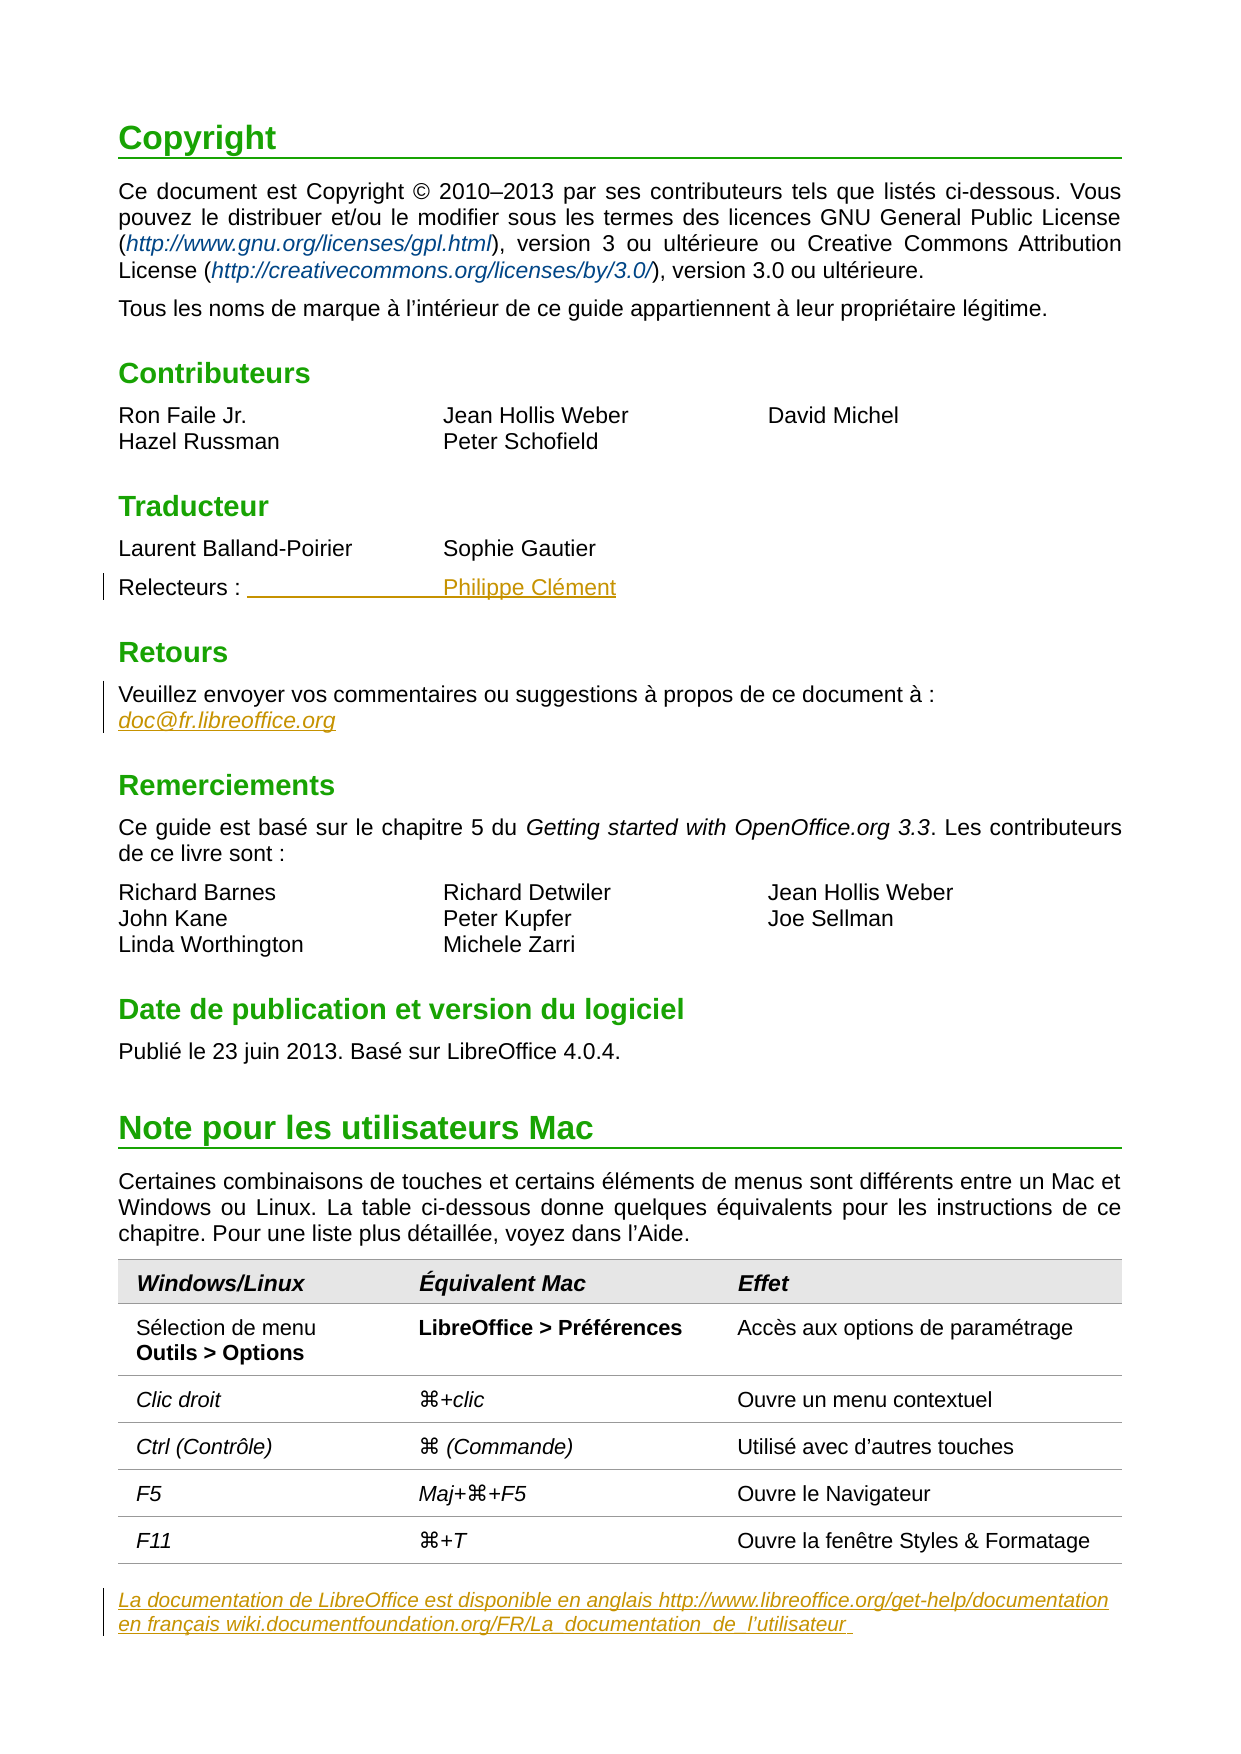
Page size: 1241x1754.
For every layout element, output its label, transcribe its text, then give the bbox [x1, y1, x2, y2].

text Date de publication et version du logiciel [118, 992, 1122, 1026]
text Retours [118, 634, 1122, 668]
table_cell Ouvre un menu contextuel [719, 1376, 1122, 1422]
subtitle Copyright [118, 118, 1122, 157]
table_header Équivalent Mac [401, 1260, 719, 1303]
text Certaines combinaisons de touches et certains éléments de menus sont différents entre un Mac et Windows ou Linux. La table ci-dessous donne quelques équivalents pour les instructions de ce chapitre. Pour une liste plus détaillée, voyez dans l’Aide. [118, 1168, 1122, 1247]
table_cell Clic droit [118, 1376, 401, 1422]
table_cell Ouvre le Navigateur [719, 1470, 1122, 1516]
table_cell LibreOffice > Préférences [401, 1304, 719, 1375]
text Richard Barnes Richard Detwiler Jean Hollis Weber John Kane Peter Kupfer Joe Sellman Linda Worthington Michele Zarri [118, 878, 1122, 957]
text Contributeurs [118, 356, 1122, 389]
subtitle Note pour les utilisateurs Mac [118, 1108, 1122, 1147]
text Relecteurs : Philippe Clément [118, 573, 1122, 600]
table_cell Ouvre la fenêtre Styles & Formatage [719, 1517, 1122, 1563]
text Ron Faile Jr. Jean Hollis Weber David Michel Hazel Russman Peter Schofield [118, 402, 1122, 454]
table_cell ⌘ (Commande) [401, 1423, 719, 1469]
text Ce document est Copyright © 2010–2013 par ses contributeurs tels que listés ci-dessous. Vous pouvez le distribuer et/ou le modifier sous les termes des licences GNU General Public License (http://www.gnu.org/licenses/gpl.html), version 3 ou ultérieure ou Creative Commons Attribution License (http://creativecommons.org/licenses/by/3.0/), version 3.0 ou ultérieure. [118, 178, 1122, 283]
table_cell ⌘+clic [401, 1376, 719, 1422]
text Tous les noms de marque à l’intérieur de ce guide appartiennent à leur propriétaire légitime. [118, 295, 1122, 321]
text Veuillez envoyer vos commentaires ou suggestions à propos de ce document à : doc@fr.libreoffice.org [118, 681, 1122, 733]
text Remerciements [118, 768, 1122, 802]
text Laurent Balland-Poirier Sophie Gautier [118, 535, 1122, 562]
table_cell Utilisé avec d’autres touches [719, 1423, 1122, 1469]
table_cell Ctrl (Contrôle) [118, 1423, 401, 1469]
text Publié le 23 juin 2013. Basé sur LibreOffice 4.0.4. [118, 1038, 1122, 1064]
table_cell F11 [118, 1517, 401, 1563]
table_cell Sélection de menu Outils > Options [118, 1304, 401, 1375]
table_cell ⌘+T [401, 1517, 719, 1563]
table_header Windows/Linux [118, 1260, 401, 1303]
text Traducteur [118, 489, 1122, 523]
table_cell Maj+⌘+F5 [401, 1470, 719, 1516]
table_cell F5 [118, 1470, 401, 1516]
table_header Effet [719, 1260, 1122, 1303]
text Ce guide est basé sur le chapitre 5 du Getting started with OpenOffice.org 3.3. Les contributeurs de ce livre sont : [118, 814, 1122, 867]
table_cell Accès aux options de paramétrage [719, 1304, 1122, 1375]
